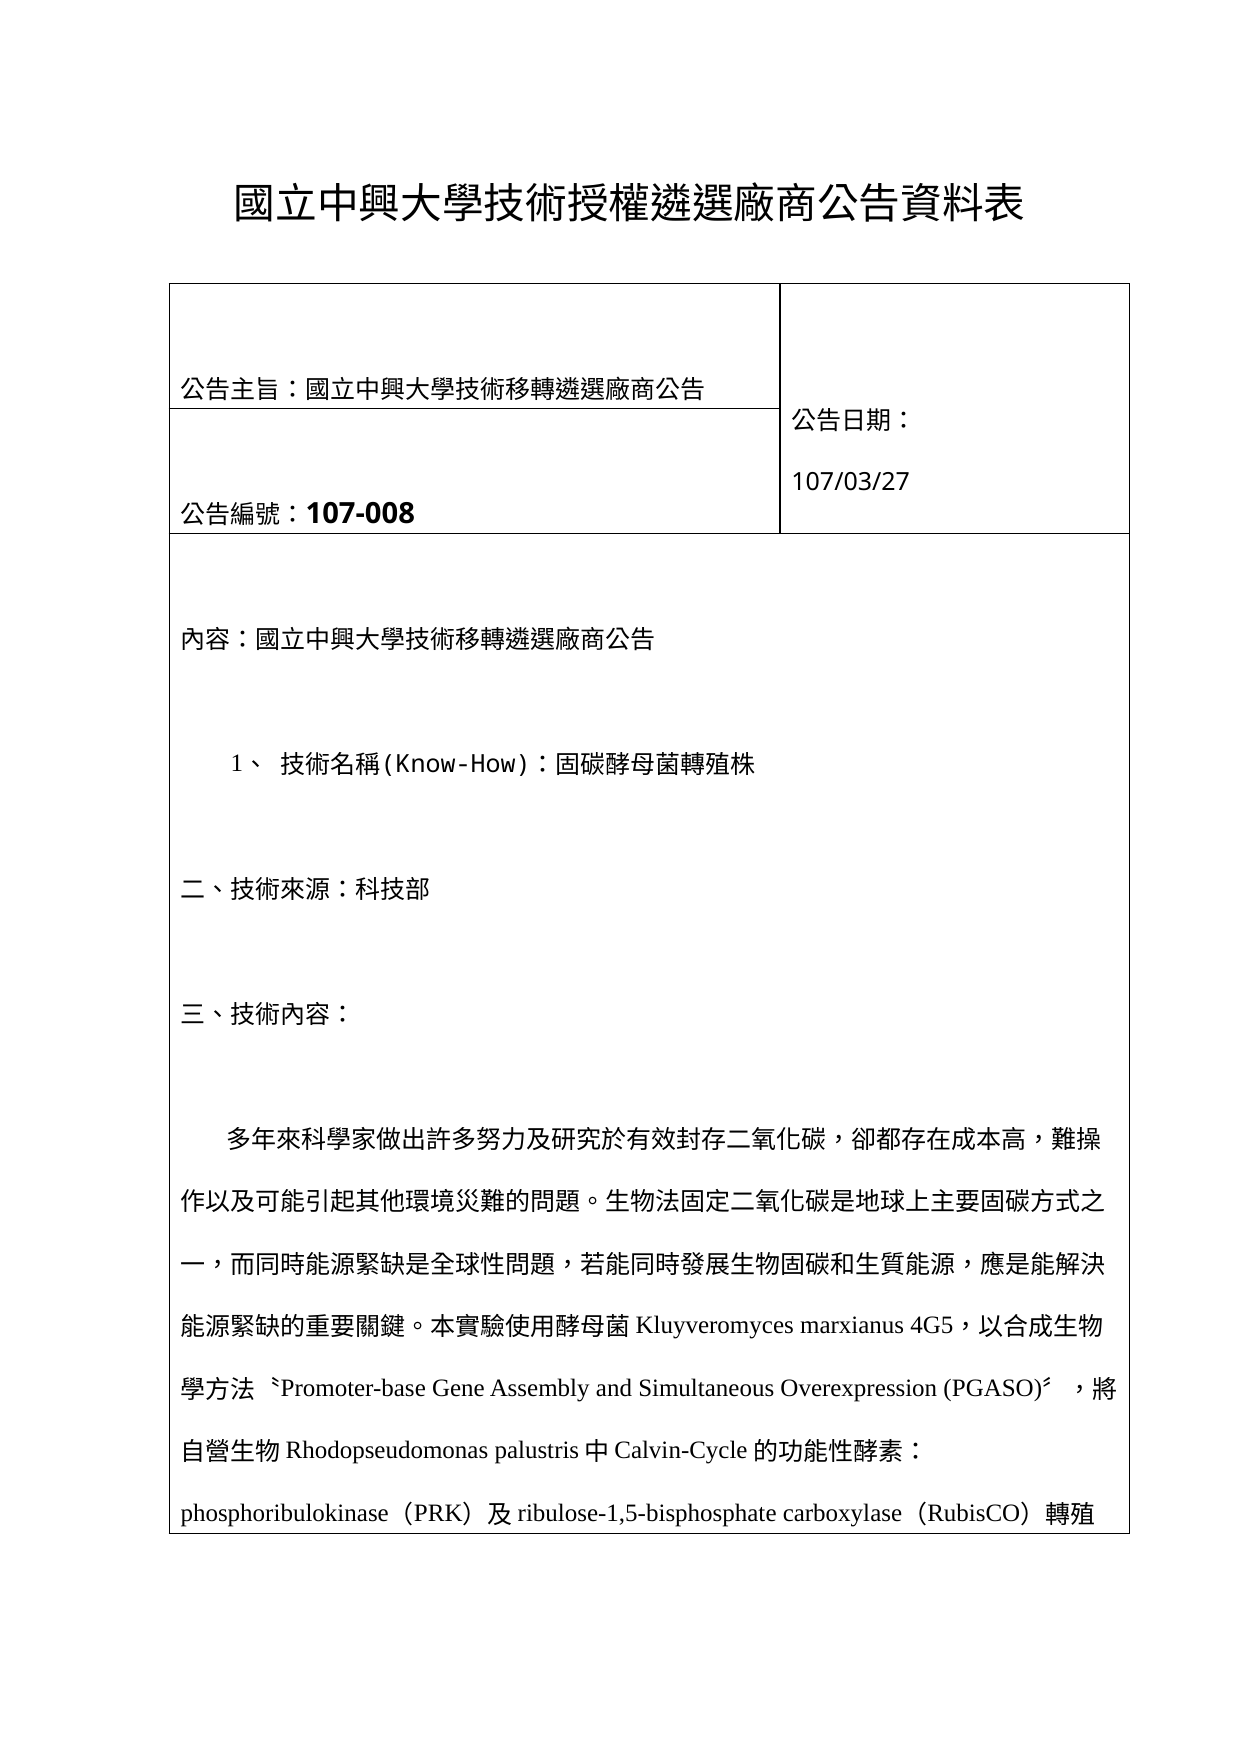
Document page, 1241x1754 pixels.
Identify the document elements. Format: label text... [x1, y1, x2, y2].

table_header 公告主旨：國立中興大學技術移轉遴選廠商公告 [170, 284, 779, 408]
table_header 公告日期： 107/03/27 [781, 284, 1129, 533]
table_cell 公告編號：107-008 [170, 409, 779, 533]
table_cell 內容：國立中興大學技術移轉遴選廠商公告 技術名稱(Know-How)：固碳酵母菌轉殖株 二、技術來源：科技部 三、技術內容： 多年來科學家做出許多努力及研究於有效封存二氧化碳，卻都存在成本高，難操作以及可能引起其他環境災難的問題。生物法固定二氧化碳是地球上主要固碳方式之一，而同時能源緊缺是全球性問題，若能同時發展生物固碳和生質能源，應是能解決能源緊缺的重要關鍵。本實驗使用酵母菌Kluyveromyces marxianus 4G5，以合成生物學方法〝Promoter-base Gene Assembly and Simultaneous Overexpression (PGASO)〞，將自營生物Rhodopseudomonas palustris中Calvin-Cycle 的功能性酵素： phosphoribulokinase（PRK）及ribulose-1,5-bisphosphate carboxylase（RubisCO）轉殖 [170, 534, 1129, 1533]
text 國立中興大學技術授權遴選廠商公告資料表 [206, 158, 1053, 221]
